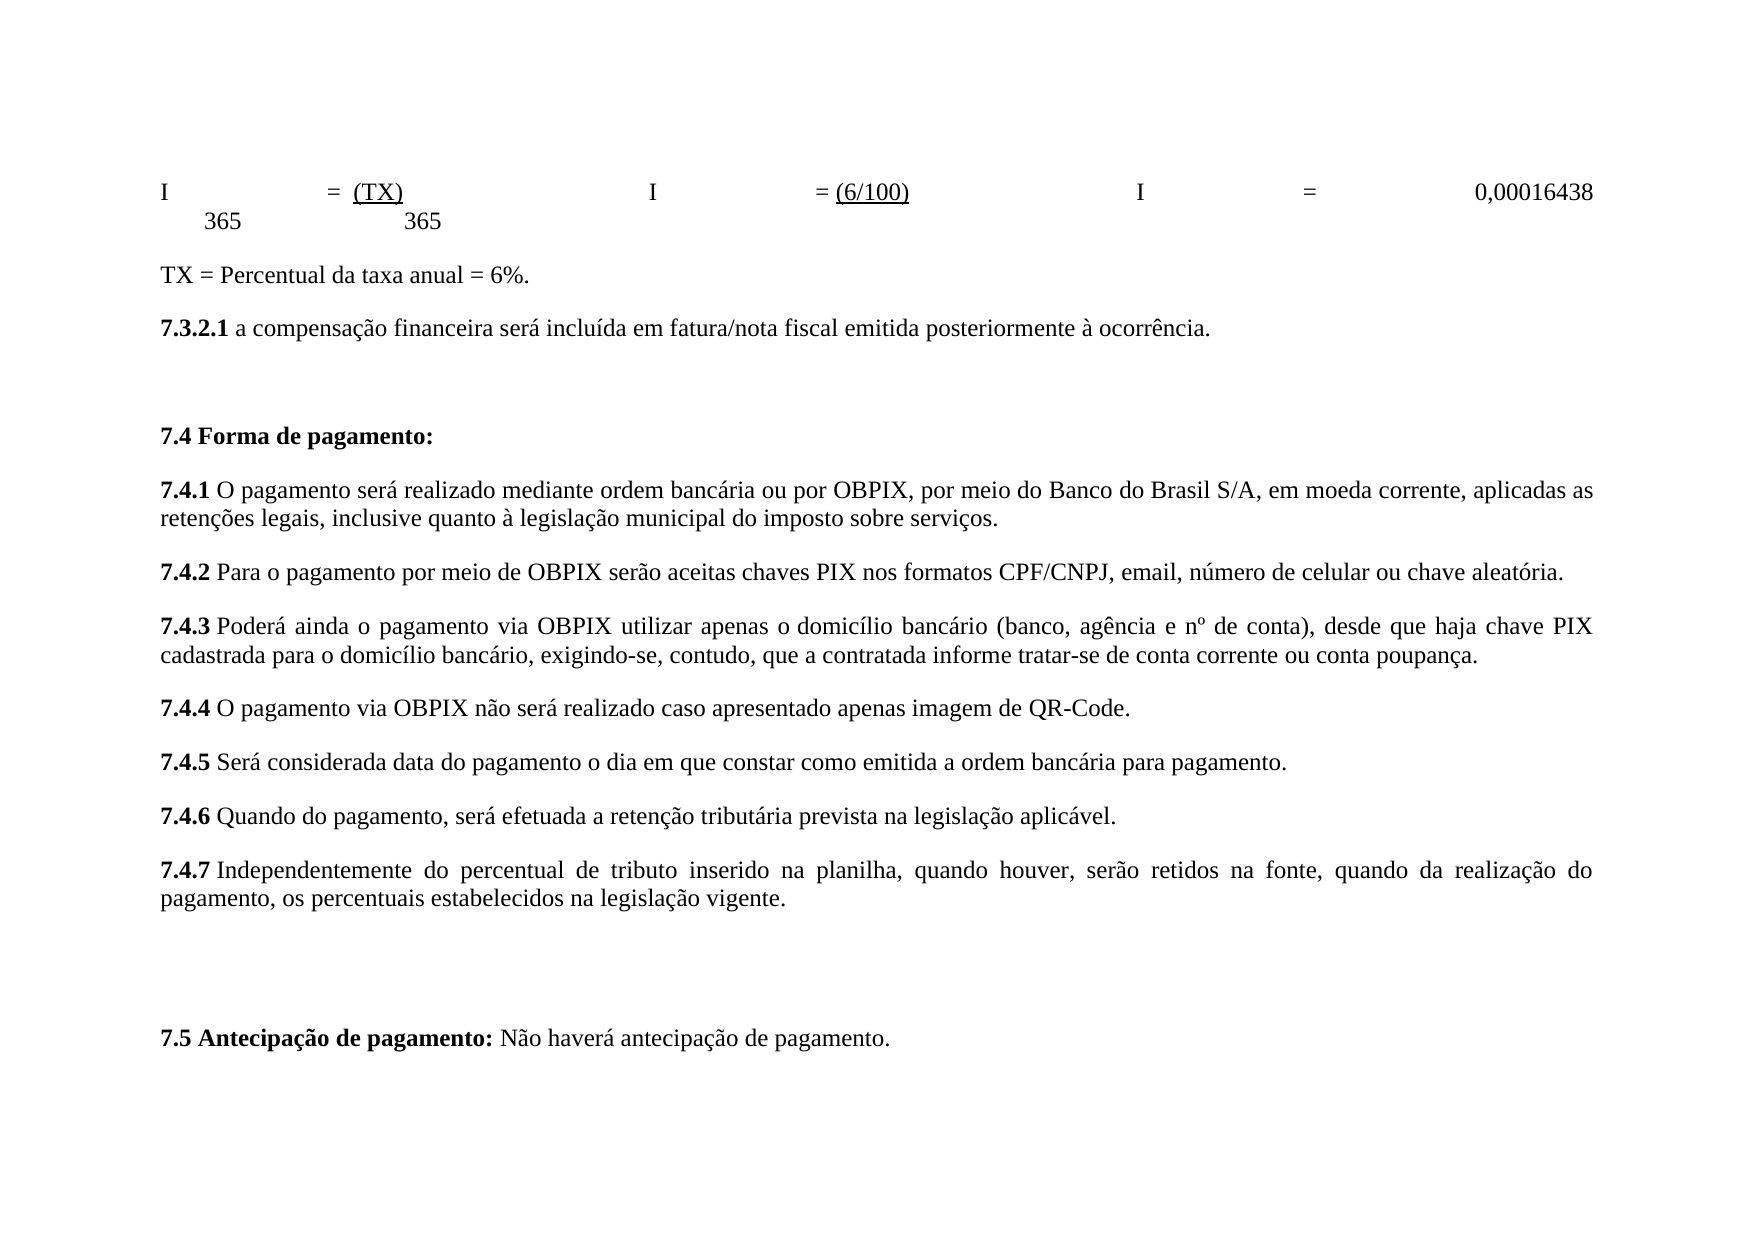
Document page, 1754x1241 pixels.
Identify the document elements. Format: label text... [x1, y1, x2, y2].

text 7.3.2.1 a compensação financeira será incluída em fatura/nota fiscal emitida posteriormente à ocorrência. [160, 313, 1594, 342]
text 7.4 Forma de pagamento: [160, 421, 1594, 450]
text 7.4.1 O pagamento será realizado mediante ordem bancária ou por OBPIX, por meio do Banco do Brasil S/A, em moeda corrente, aplicadas as retenções legais, inclusive quanto à legislação municipal do imposto sobre serviços. [160, 475, 1594, 532]
text 7.4.7 Independentemente do percentual de tributo inserido na planilha, quando houver, serão retidos na fonte, quando da realização do pagamento, os percentuais estabelecidos na legislação vigente. [160, 855, 1594, 912]
text 7.4.6 Quando do pagamento, será efetuada a retenção tributária prevista na legislação aplicável. [160, 801, 1594, 830]
text 7.5 Antecipação de pagamento: Não haverá antecipação de pagamento. [160, 1023, 1594, 1052]
text TX = Percentual da taxa anual = 6%. [160, 260, 1594, 288]
text 7.4.4 O pagamento via OBPIX não será realizado caso apresentado apenas imagem de QR-Code. [160, 693, 1594, 722]
text 7.4.2 Para o pagamento por meio de OBPIX serão aceitas chaves PIX nos formatos CPF/CNPJ, email, número de celular ou chave aleatória. [160, 557, 1594, 586]
text 7.4.3 Poderá ainda o pagamento via OBPIX utilizar apenas o domicílio bancário (banco, agência e nº de conta), desde que haja chave PIX cadastrada para o domicílio bancário, exigindo-se, contudo, que a contratada informe tratar-se de conta corrente ou conta poupança. [160, 611, 1594, 668]
text 7.4.5 Será considerada data do pagamento o dia em que constar como emitida a ordem bancária para pagamento. [160, 747, 1594, 776]
text I = (TX) I = (6/100) I = 0,00016438 365 365 [160, 177, 1594, 235]
